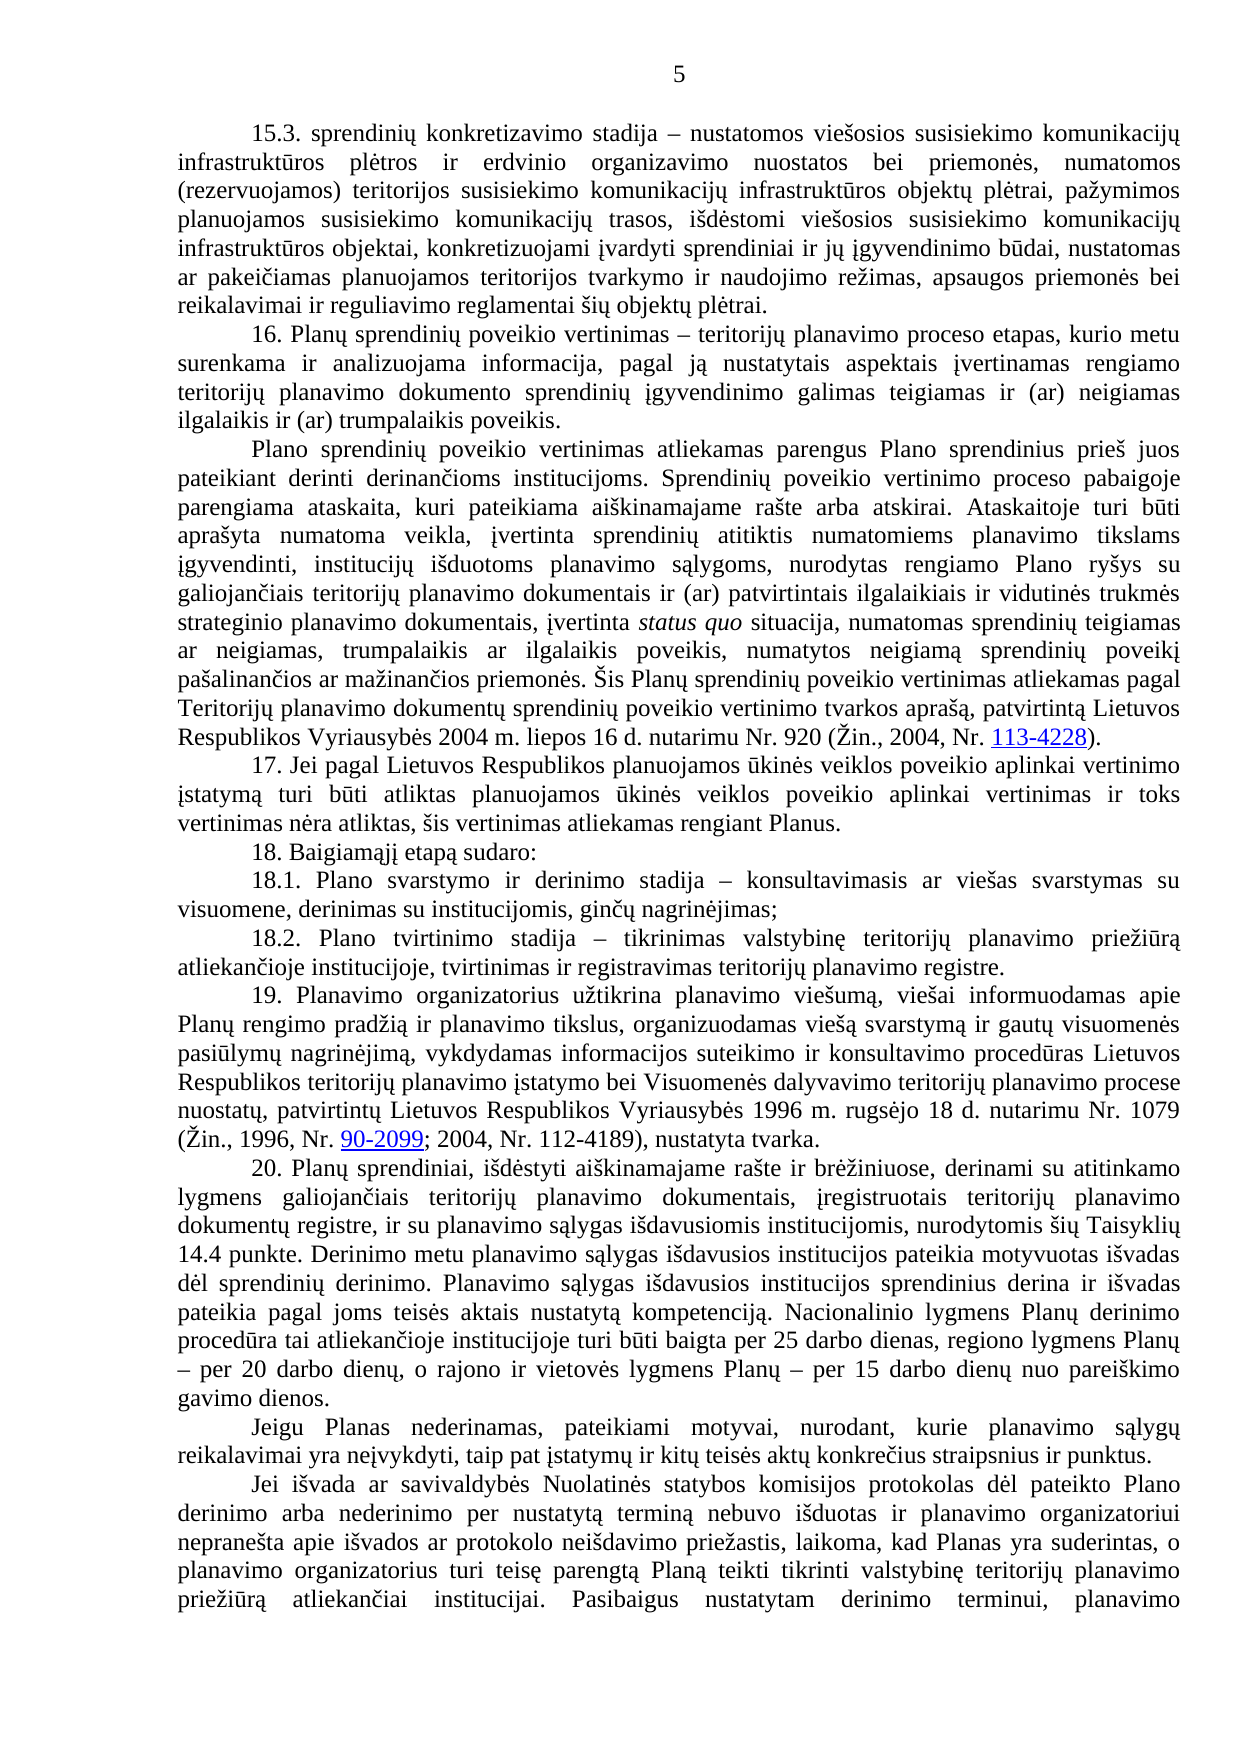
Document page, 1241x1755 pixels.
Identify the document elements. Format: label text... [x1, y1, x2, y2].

text 18.2. Plano tvirtinimo stadija – tikrinimas valstybinę teritorijų planavimo priežiūrą atliekančioje institucijoje, tvirtinimas ir registravimas teritorijų planavimo registre. [177, 923, 1181, 981]
text 17. Jei pagal Lietuvos Respublikos planuojamos ūkinės veiklos poveikio aplinkai vertinimo įstatymą turi būti atliktas planuojamos ūkinės veiklos poveikio aplinkai vertinimas ir toks vertinimas nėra atliktas, šis vertinimas atliekamas rengiant Planus. [177, 751, 1181, 837]
text Plano sprendinių poveikio vertinimas atliekamas parengus Plano sprendinius prieš juos pateikiant derinti derinančioms institucijoms. Sprendinių poveikio vertinimo proceso pabaigoje parengiama ataskaita, kuri pateikiama aiškinamajame rašte arba atskirai. Ataskaitoje turi būti aprašyta numatoma veikla, įvertinta sprendinių atitiktis numatomiems planavimo tikslams įgyvendinti, institucijų išduotoms planavimo sąlygoms, nurodytas rengiamo Plano ryšys su galiojančiais teritorijų planavimo dokumentais ir (ar) patvirtintais ilgalaikiais ir vidutinės trukmės strateginio planavimo dokumentais, įvertinta status quo situacija, numatomas sprendinių teigiamas ar neigiamas, trumpalaikis ar ilgalaikis poveikis, numatytos neigiamą sprendinių poveikį pašalinančios ar mažinančios priemonės. Šis Planų sprendinių poveikio vertinimas atliekamas pagal Teritorijų planavimo dokumentų sprendinių poveikio vertinimo tvarkos aprašą, patvirtintą Lietuvos Respublikos Vyriausybės 2004 m. liepos 16 d. nutarimu Nr. 920 (Žin., 2004, Nr. 113-4228). [177, 434, 1181, 751]
text 20. Planų sprendiniai, išdėstyti aiškinamajame rašte ir brėžiniuose, derinami su atitinkamo lygmens galiojančiais teritorijų planavimo dokumentais, įregistruotais teritorijų planavimo dokumentų registre, ir su planavimo sąlygas išdavusiomis institucijomis, nurodytomis šių Taisyklių 14.4 punkte. Derinimo metu planavimo sąlygas išdavusios institucijos pateikia motyvuotas išvadas dėl sprendinių derinimo. Planavimo sąlygas išdavusios institucijos sprendinius derina ir išvadas pateikia pagal joms teisės aktais nustatytą kompetenciją. Nacionalinio lygmens Planų derinimo procedūra tai atliekančioje institucijoje turi būti baigta per 25 darbo dienas, regiono lygmens Planų – per 20 darbo dienų, o rajono ir vietovės lygmens Planų – per 15 darbo dienų nuo pareiškimo gavimo dienos. [177, 1153, 1181, 1412]
text Jeigu Planas nederinamas, pateikiami motyvai, nurodant, kurie planavimo sąlygų reikalavimai yra neįvykdyti, taip pat įstatymų ir kitų teisės aktų konkrečius straipsnius ir punktus. [177, 1412, 1181, 1469]
text 18.1. Plano svarstymo ir derinimo stadija – konsultavimasis ar viešas svarstymas su visuomene, derinimas su institucijomis, ginčų nagrinėjimas; [177, 866, 1181, 923]
text 15.3. sprendinių konkretizavimo stadija – nustatomos viešosios susisiekimo komunikacijų infrastruktūros plėtros ir erdvinio organizavimo nuostatos bei priemonės, numatomos (rezervuojamos) teritorijos susisiekimo komunikacijų infrastruktūros objektų plėtrai, pažymimos planuojamos susisiekimo komunikacijų trasos, išdėstomi viešosios susisiekimo komunikacijų infrastruktūros objektai, konkretizuojami įvardyti sprendiniai ir jų įgyvendinimo būdai, nustatomas ar pakeičiamas planuojamos teritorijos tvarkymo ir naudojimo režimas, apsaugos priemonės bei reikalavimai ir reguliavimo reglamentai šių objektų plėtrai. [177, 118, 1181, 319]
text 16. Planų sprendinių poveikio vertinimas – teritorijų planavimo proceso etapas, kurio metu surenkama ir analizuojama informacija, pagal ją nustatytais aspektais įvertinamas rengiamo teritorijų planavimo dokumento sprendinių įgyvendinimo galimas teigiamas ir (ar) neigiamas ilgalaikis ir (ar) trumpalaikis poveikis. [177, 319, 1181, 434]
text 19. Planavimo organizatorius užtikrina planavimo viešumą, viešai informuodamas apie Planų rengimo pradžią ir planavimo tikslus, organizuodamas viešą svarstymą ir gautų visuomenės pasiūlymų nagrinėjimą, vykdydamas informacijos suteikimo ir konsultavimo procedūras Lietuvos Respublikos teritorijų planavimo įstatymo bei Visuomenės dalyvavimo teritorijų planavimo procese nuostatų, patvirtintų Lietuvos Respublikos Vyriausybės 1996 m. rugsėjo 18 d. nutarimu Nr. 1079 (Žin., 1996, Nr. 90-2099; 2004, Nr. 112-4189), nustatyta tvarka. [177, 981, 1181, 1153]
text 18. Baigiamąjį etapą sudaro: [177, 837, 1181, 866]
text Jei išvada ar savivaldybės Nuolatinės statybos komisijos protokolas dėl pateikto Plano derinimo arba nederinimo per nustatytą terminą nebuvo išduotas ir planavimo organizatoriui nepranešta apie išvados ar protokolo neišdavimo priežastis, laikoma, kad Planas yra suderintas, o planavimo organizatorius turi teisę parengtą Planą teikti tikrinti valstybinę teritorijų planavimo priežiūrą atliekančiai institucijai. Pasibaigus nustatytam derinimo terminui, planavimo [177, 1469, 1181, 1613]
